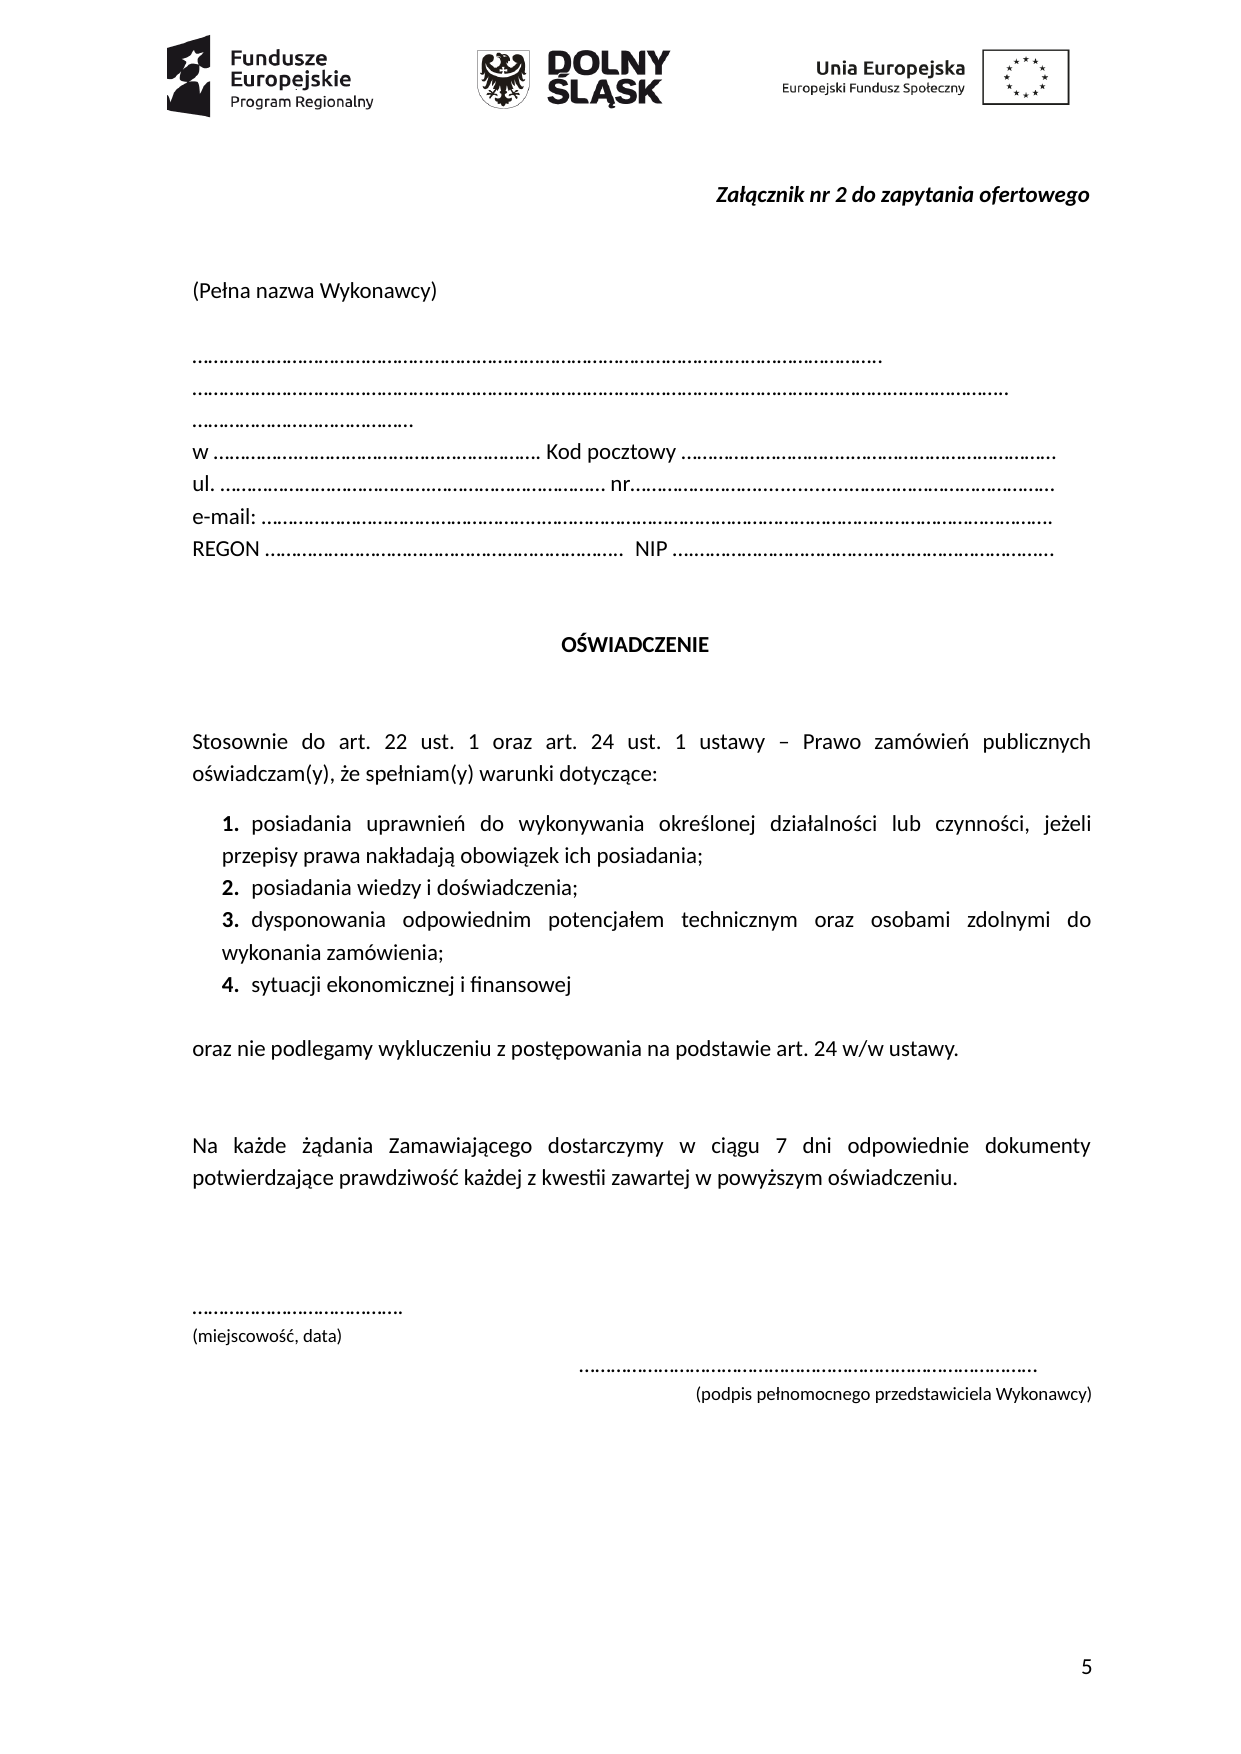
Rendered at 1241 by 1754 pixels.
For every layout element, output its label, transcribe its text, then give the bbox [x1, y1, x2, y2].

text Załącznik nr 2 do zapytania ofertowego [148, 180, 1092, 208]
text (Pełna nazwa Wykonawcy) [192, 276, 1092, 304]
text REGON ………………………………………………………….. NIP ….……………………………..…………………………... [192, 534, 1092, 562]
text (miejscowość, data) [192, 1324, 1092, 1347]
text oraz nie podlegamy wykluczeniu z postępowania na podstawie art. 24 w/w ustawy. [192, 1034, 1092, 1062]
text Na każde żądania Zamawiającego dostarczymy w ciągu 7 dni odpowiednie dokumenty potwierdzające prawdziwość każdej z kwestii zawartej w powyższym oświadczeniu. [192, 1131, 1092, 1191]
text OŚWIADCZENIE [177, 631, 1092, 658]
text …………………………………. [192, 1292, 1092, 1320]
list posiadania wiedzy i doświadczenia; [222, 873, 1092, 901]
text ul. ………………………………….…………………………… nr……………………................………………………………… [192, 469, 1092, 498]
list sytuacji ekonomicznej i finansowej [222, 970, 1092, 998]
list dysponowania odpowiednim potencjałem technicznym oraz osobami zdolnymi do wykonania zamówienia; [222, 906, 1092, 966]
list posiadania uprawnień do wykonywania określonej działalności lub czynności, jeżeli przepisy prawa nakładają obowiązek ich posiadania; [222, 809, 1092, 869]
text w …………….………………………………………. Kod pocztowy …………………………..………………………………… [192, 437, 1092, 465]
picture [150, 31, 1091, 122]
text (podpis pełnomocnego przedstawiciela Wykonawcy) [192, 1383, 1092, 1406]
text …………………………………………………………………………………………………………………..………………………………………………………………………………………………………………………………………..…………………………………… [192, 341, 1092, 433]
text e-mail: ……………………………………………..……………………………………………………………………………………. [192, 502, 1092, 530]
text …………………………………………………………………………… [148, 1350, 1092, 1378]
text Stosownie do art. 22 ust. 1 oraz art. 24 ust. 1 ustawy – Prawo zamówień publicznych oświadczam(y), że spełniam(y) warunki dotyczące: [192, 727, 1092, 787]
